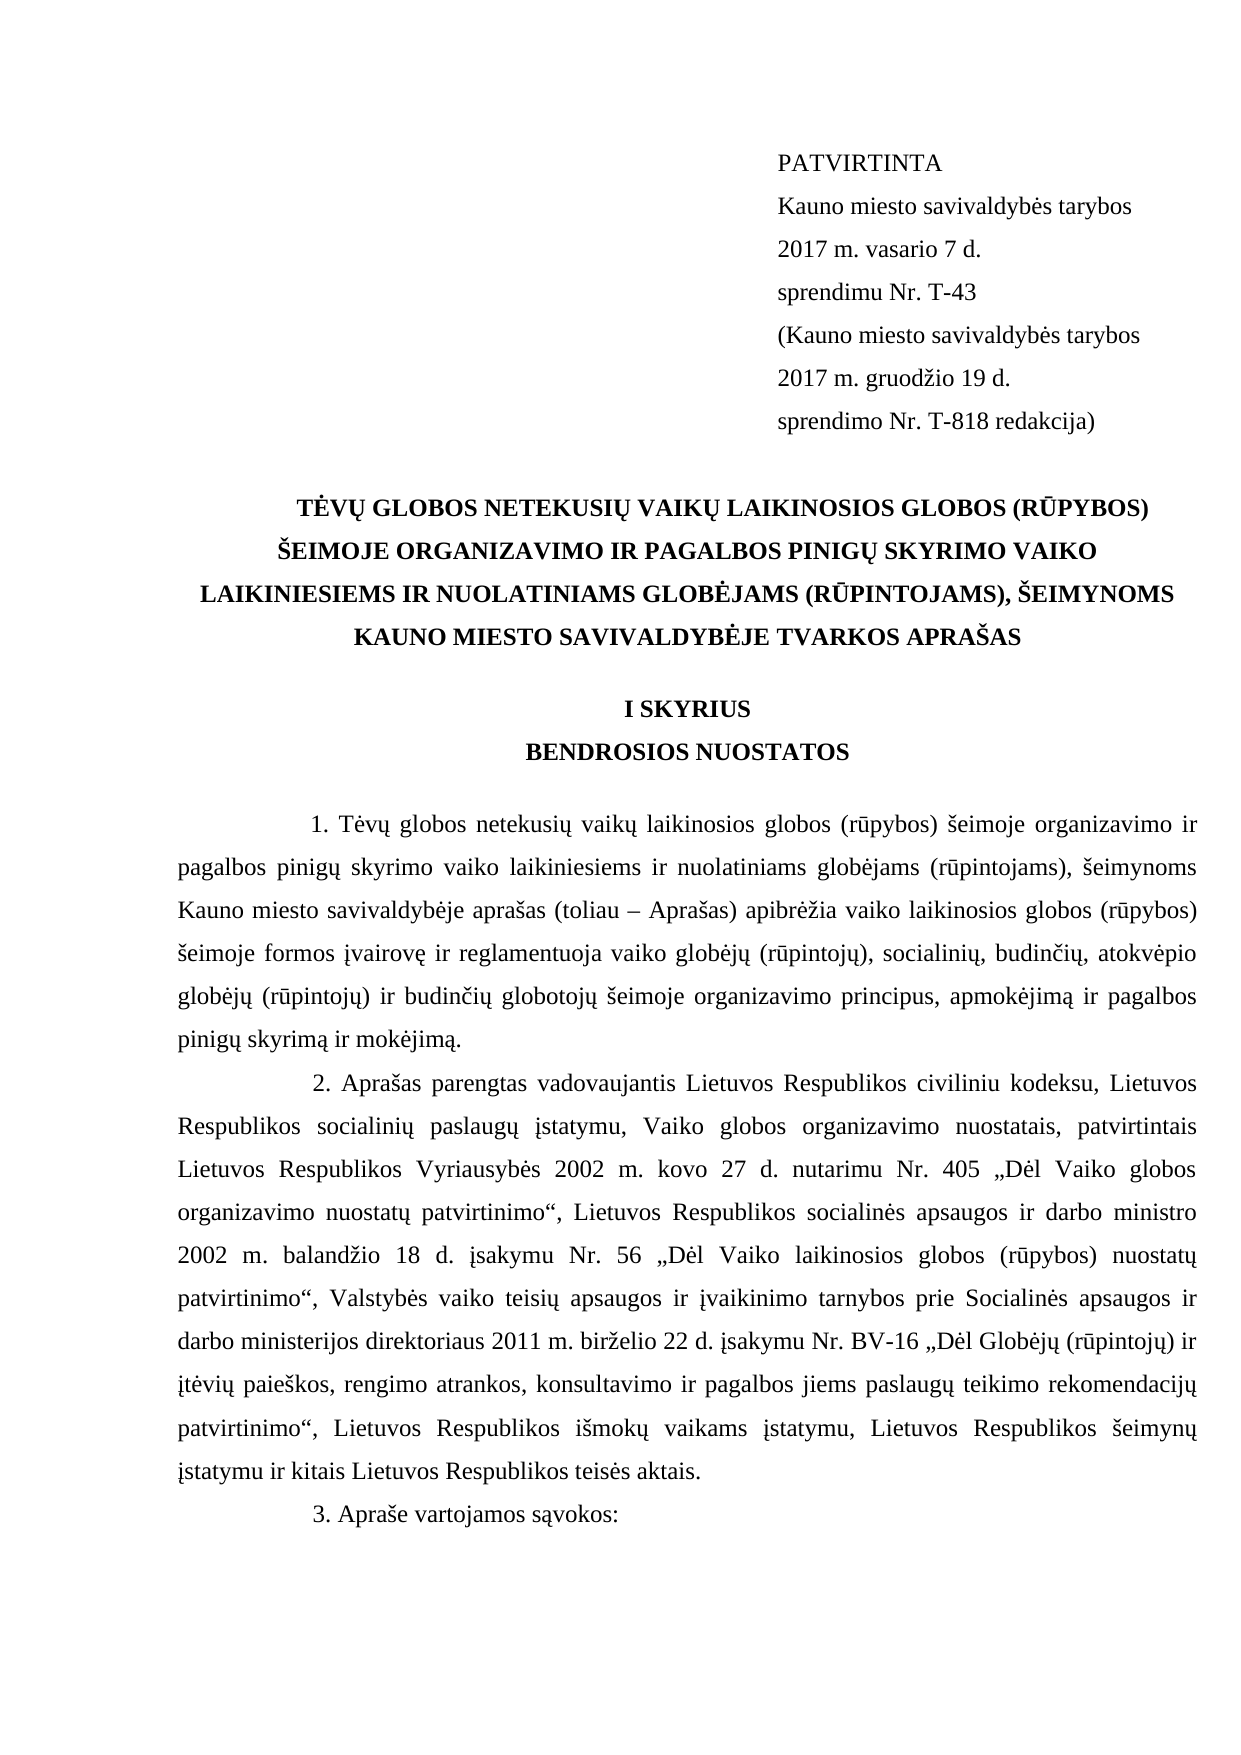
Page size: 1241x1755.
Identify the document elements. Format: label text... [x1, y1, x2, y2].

text 2. Aprašas parengtas vadovaujantis Lietuvos Respublikos civiliniu kodeksu, Lietuvos Respublikos socialinių paslaugų įstatymu, Vaiko globos organizavimo nuostatais, patvirtintais Lietuvos Respublikos Vyriausybės 2002 m. kovo 27 d. nutarimu Nr. 405 „Dėl Vaiko globos organizavimo nuostatų patvirtinimo“, Lietuvos Respublikos socialinės apsaugos ir darbo ministro 2002 m. balandžio 18 d. įsakymu Nr. 56 „Dėl Vaiko laikinosios globos (rūpybos) nuostatų patvirtinimo“, Valstybės vaiko teisių apsaugos ir įvaikinimo tarnybos prie Socialinės apsaugos ir darbo ministerijos direktoriaus 2011 m. birželio 22 d. įsakymu Nr. BV-16 „Dėl Globėjų (rūpintojų) ir įtėvių paieškos, rengimo atrankos, konsultavimo ir pagalbos jiems paslaugų teikimo rekomendacijų patvirtinimo“, Lietuvos Respublikos išmokų vaikams įstatymu, Lietuvos Respublikos šeimynų įstatymu ir kitais Lietuvos Respublikos teisės aktais. [177, 1068, 1198, 1484]
text (Kauno miesto savivaldybės tarybos [702, 320, 1198, 349]
text PATVIRTINTA [740, 148, 1198, 176]
text sprendimo Nr. T-818 redakcija) [702, 406, 1198, 435]
text 2017 m. gruodžio 19 d. [702, 363, 1198, 392]
text 1. Tėvų globos netekusių vaikų laikinosios globos (rūpybos) šeimoje organizavimo ir pagalbos pinigų skyrimo vaiko laikiniesiems ir nuolatiniams globėjams (rūpintojams), šeimynoms Kauno miesto savivaldybėje aprašas (toliau – Aprašas) apibrėžia vaiko laikinosios globos (rūpybos) šeimoje formos įvairovę ir reglamentuoja vaiko globėjų (rūpintojų), socialinių, budinčių, atokvėpio globėjų (rūpintojų) ir budinčių globotojų šeimoje organizavimo principus, apmokėjimą ir pagalbos pinigų skyrimą ir mokėjimą. [177, 809, 1198, 1053]
text 2017 m. vasario 7 d. [740, 234, 1198, 263]
text BENDROSIOS NUOSTATOS [177, 737, 1198, 766]
text I SKYRIUS [177, 694, 1198, 723]
text 3. Apraše vartojamos sąvokos: [177, 1499, 1198, 1528]
text Kauno miesto savivaldybės tarybos [702, 191, 1198, 219]
text TĖVŲ GLOBOS NETEKUSIŲ VAIKŲ LAIKINOSIOS GLOBOS (RŪPYBOS) ŠEIMOJE ORGANIZAVIMO IR PAGALBOS PINIGŲ SKYRIMO VAIKO LAIKINIESIEMS IR NUOLATINIAMS GLOBĖJAMS (RŪPINTOJAMS), ŠEIMYNOMS KAUNO MIESTO SAVIVALDYBĖJE TVARKOS APRAŠAS [177, 493, 1198, 651]
text sprendimu Nr. T-43 [702, 277, 1198, 306]
